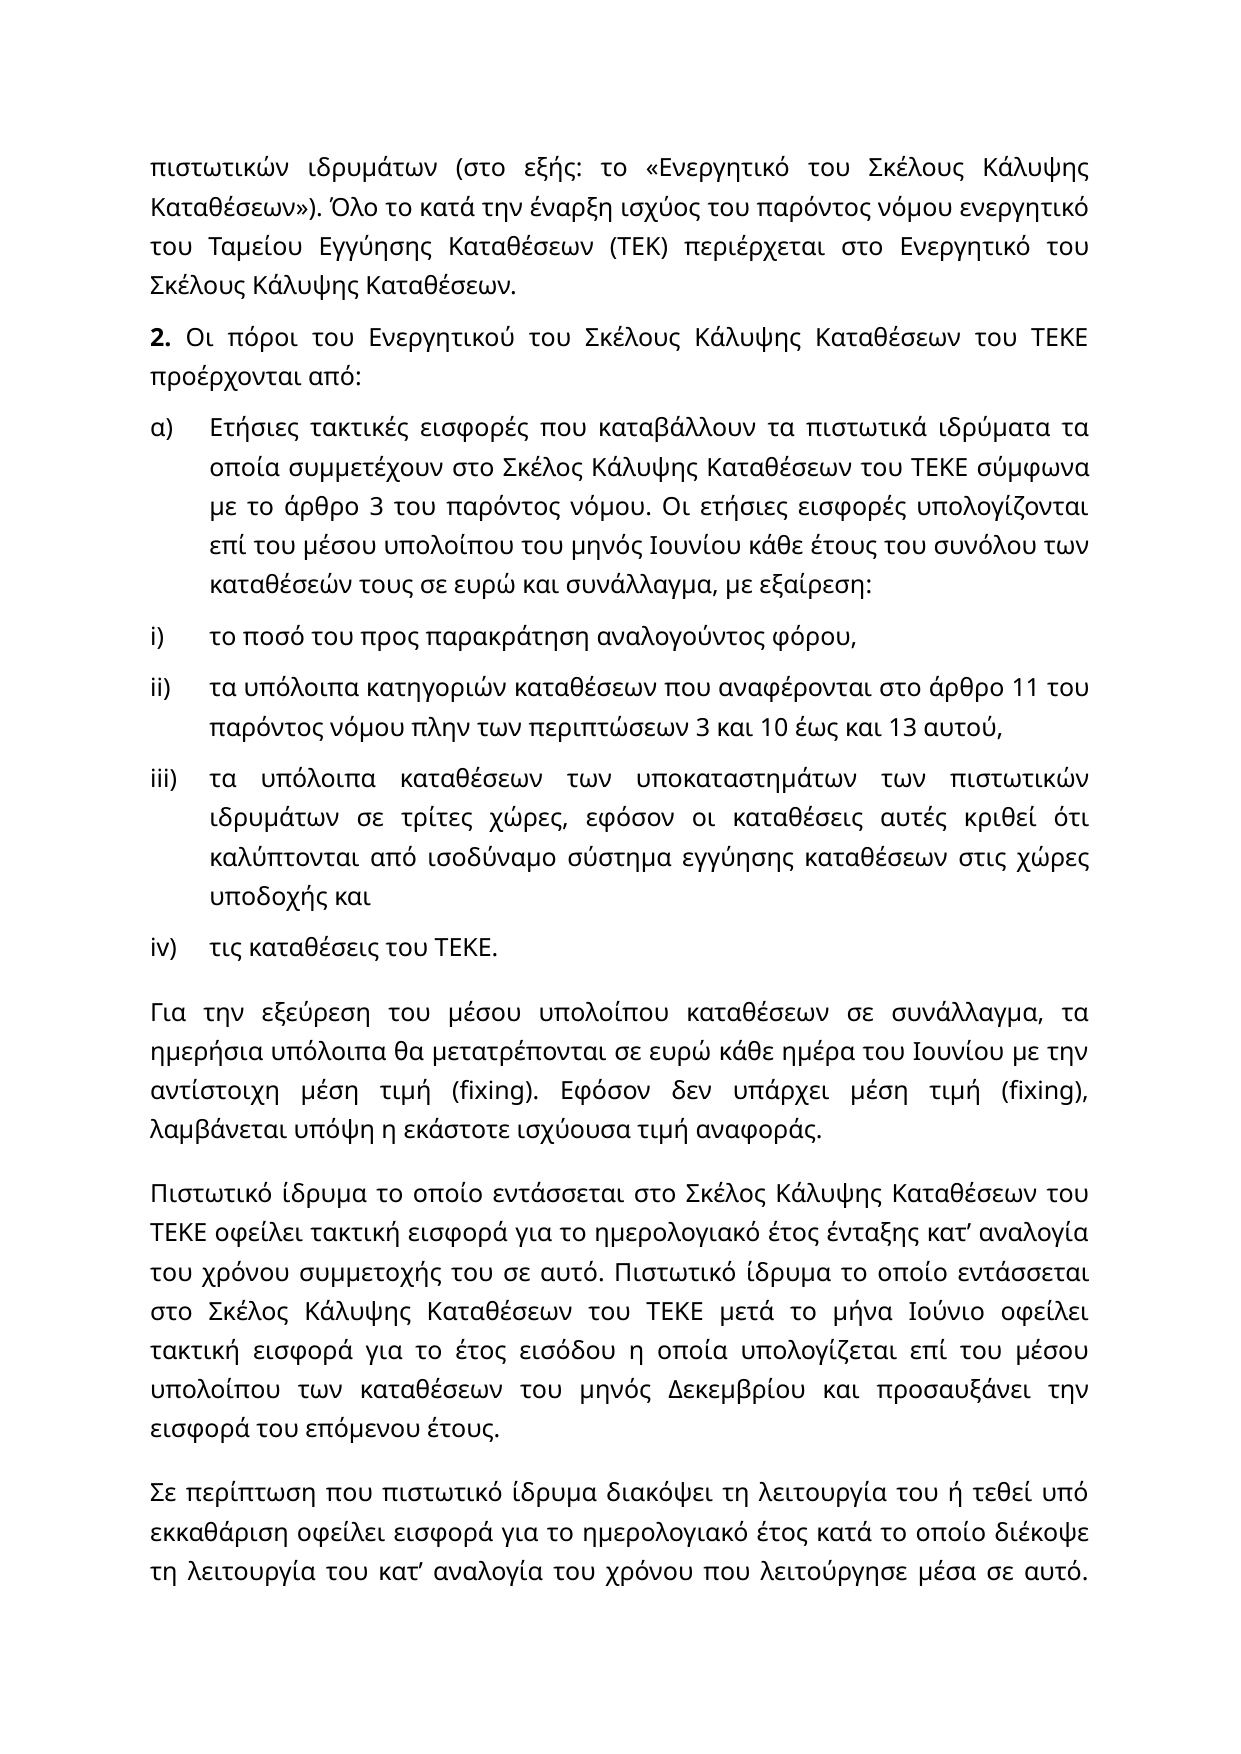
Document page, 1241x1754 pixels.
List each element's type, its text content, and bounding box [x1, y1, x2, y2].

text πιστωτικών ιδρυμάτων (στο εξής: το «Ενεργητικό του Σκέλους Κάλυψης Καταθέσεων»). Όλο το κατά την έναρξη ισχύος του παρόντος νόμου ενεργητικό του Ταμείου Εγγύησης Καταθέσεων (ΤΕΚ) περιέρχεται στο Ενεργητικό του Σκέλους Κάλυψης Καταθέσεων. [150, 150, 1090, 302]
list ii) τα υπόλοιπα κατηγοριών καταθέσεων που αναφέρονται στο άρθρο 11 του παρόντος νόμου πλην των περιπτώσεων 3 και 10 έως και 13 αυτού, [150, 670, 1090, 743]
list iv) τις καταθέσεις του ΤΕΚΕ. [150, 930, 1090, 964]
list iii) τα υπόλοιπα καταθέσεων των υποκαταστημάτων των πιστωτικών ιδρυμάτων σε τρίτες χώρες, εφόσον οι καταθέσεις αυτές κριθεί ότι καλύπτονται από ισοδύναμο σύστημα εγγύησης καταθέσεων στις χώρες υποδοχής και [150, 761, 1090, 912]
list α) Ετήσιες τακτικές εισφορές που καταβάλλουν τα πιστωτικά ιδρύματα τα οποία συμμετέχουν στο Σκέλος Κάλυψης Καταθέσεων του ΤΕΚΕ σύμφωνα με το άρθρο 3 του παρόντος νόμου. Οι ετήσιες εισφορές υπολογίζονται επί του μέσου υπολοίπου του μηνός Ιουνίου κάθε έτους του συνόλου των καταθέσεών τους σε ευρώ και συνάλλαγμα, με εξαίρεση: [150, 410, 1090, 601]
text 2. Οι πόροι του Ενεργητικού του Σκέλους Κάλυψης Καταθέσεων του ΤΕΚΕ προέρχονται από: [150, 319, 1090, 392]
list i) το ποσό του προς παρακράτηση αναλογούντος φόρου, [150, 618, 1090, 652]
text Πιστωτικό ίδρυμα το οποίο εντάσσεται στο Σκέλος Κάλυψης Καταθέσεων του ΤΕΚΕ οφείλει τακτική εισφορά για το ημερολογιακό έτος ένταξης κατ’ αναλογία του χρόνου συμμετοχής του σε αυτό. Πιστωτικό ίδρυμα το οποίο εντάσσεται στο Σκέλος Κάλυψης Καταθέσεων του ΤΕΚΕ μετά το μήνα Ιούνιο οφείλει τακτική εισφορά για το έτος εισόδου η οποία υπολογίζεται επί του μέσου υπολοίπου των καταθέσεων του μηνός Δεκεμβρίου και προσαυξάνει την εισφορά του επόμενου έτους. [150, 1176, 1090, 1445]
text Σε περίπτωση που πιστωτικό ίδρυμα διακόψει τη λειτουργία του ή τεθεί υπό εκκαθάριση οφείλει εισφορά για το ημερολογιακό έτος κατά το οποίο διέκοψε τη λειτουργία του κατ’ αναλογία του χρόνου που λειτούργησε μέσα σε αυτό. [150, 1475, 1090, 1587]
text Για την εξεύρεση του μέσου υπολοίπου καταθέσεων σε συνάλλαγμα, τα ημερήσια υπόλοιπα θα μετατρέπονται σε ευρώ κάθε ημέρα του Ιουνίου με την αντίστοιχη μέση τιμή (fixing). Εφόσον δεν υπάρχει μέση τιμή (fixing), λαμβάνεται υπόψη η εκάστοτε ισχύουσα τιμή αναφοράς. [150, 994, 1090, 1146]
